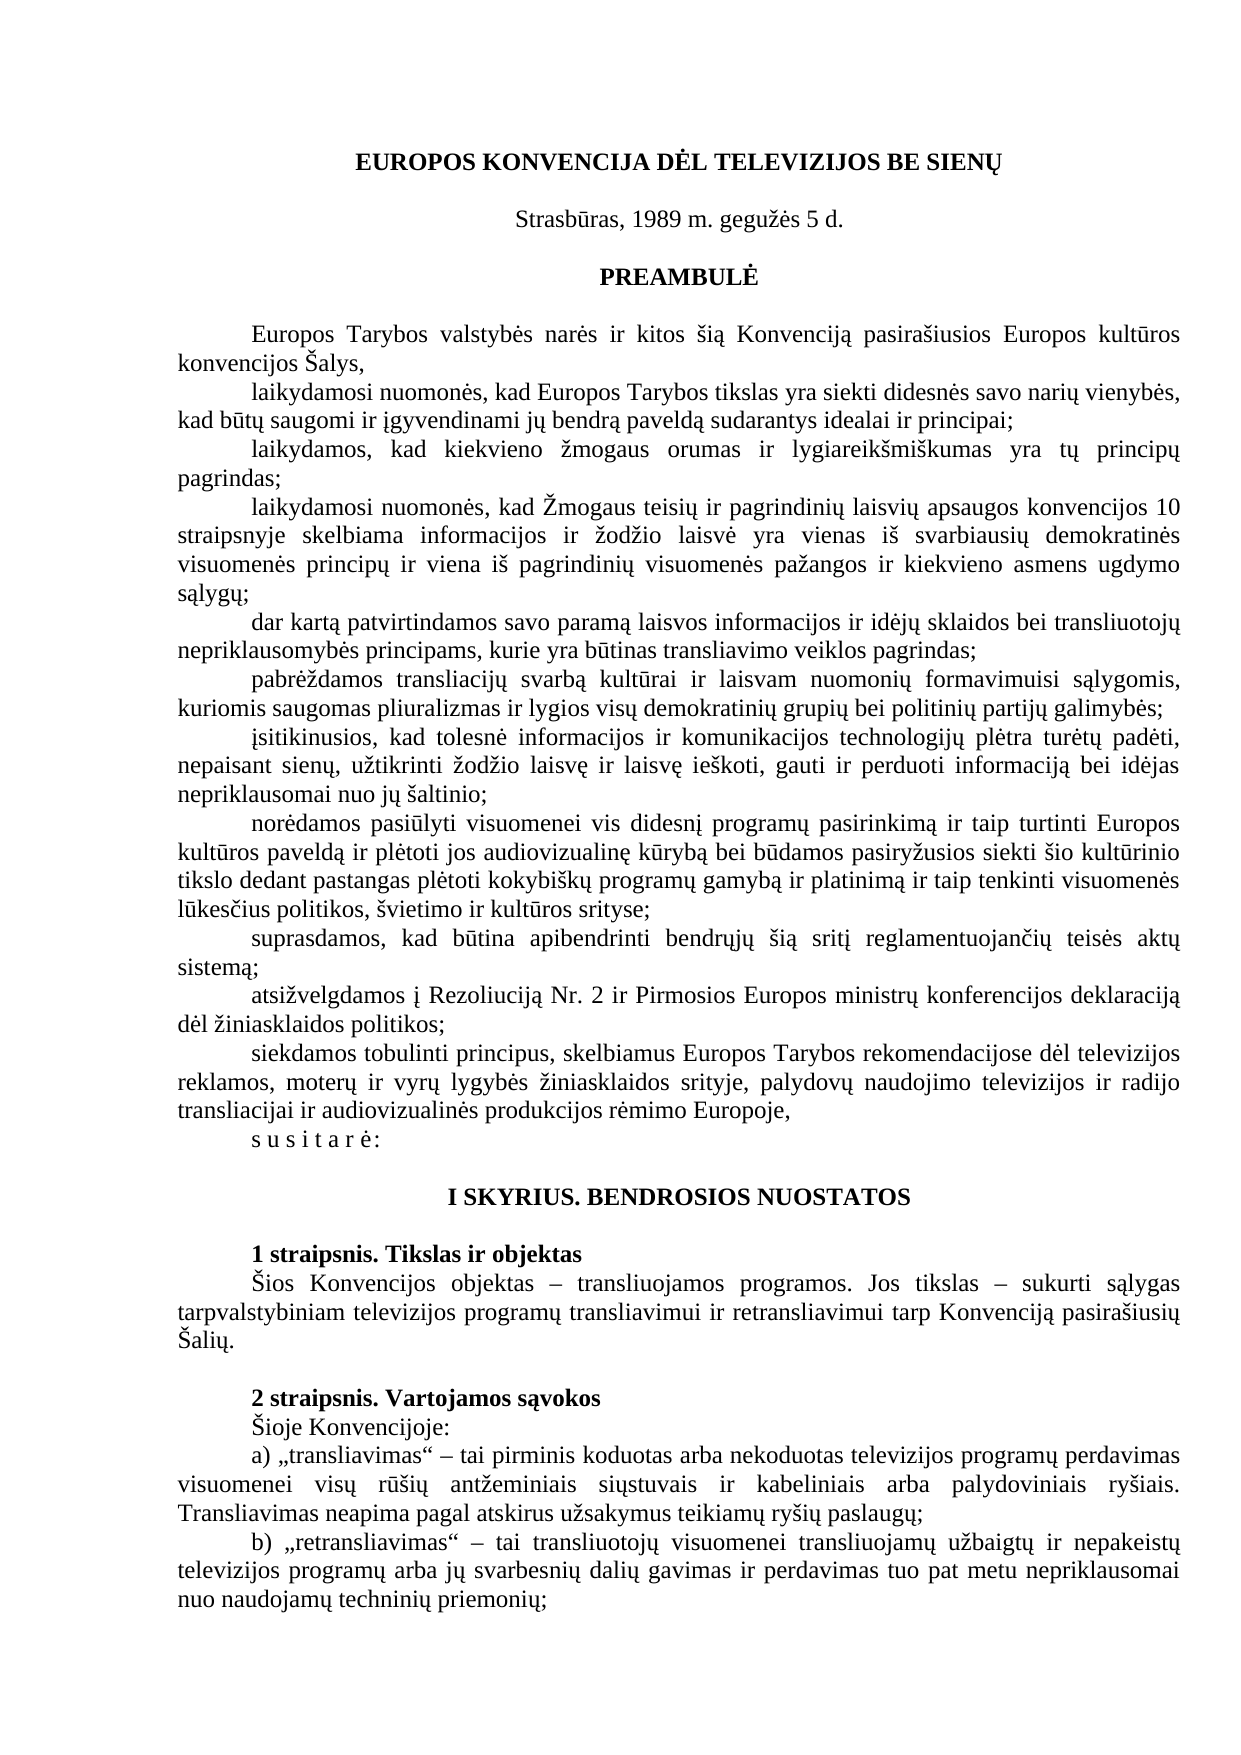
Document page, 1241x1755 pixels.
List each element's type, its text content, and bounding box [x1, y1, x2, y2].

text dar kartą patvirtindamos savo paramą laisvos informacijos ir idėjų sklaidos bei transliuotojų nepriklausomybės principams, kurie yra būtinas transliavimo veiklos pagrindas; [177, 607, 1181, 664]
text suprasdamos, kad būtina apibendrinti bendrųjų šią sritį reglamentuojančių teisės aktų sistemą; [177, 923, 1181, 981]
text siekdamos tobulinti principus, skelbiamus Europos Tarybos rekomendacijose dėl televizijos reklamos, moterų ir vyrų lygybės žiniasklaidos srityje, palydovų naudojimo televizijos ir radijo transliacijai ir audiovizualinės produkcijos rėmimo Europoje, [177, 1038, 1181, 1124]
text pabrėždamos transliacijų svarbą kultūrai ir laisvam nuomonių formavimuisi sąlygomis, kuriomis saugomas pliuralizmas ir lygios visų demokratinių grupių bei politinių partijų galimybės; [177, 664, 1181, 722]
text EUROPOS KONVENCIJA DĖL TELEVIZIJOS BE SIENŲ [177, 147, 1181, 176]
text laikydamos, kad kiekvieno žmogaus orumas ir lygiareikšmiškumas yra tų principų pagrindas; [177, 434, 1181, 492]
text 1 straipsnis. Tikslas ir objektas [177, 1239, 1181, 1268]
text atsižvelgdamos į Rezoliuciją Nr. 2 ir Pirmosios Europos ministrų konferencijos deklaraciją dėl žiniasklaidos politikos; [177, 981, 1181, 1038]
text PREAMBULĖ [177, 262, 1181, 291]
text įsitikinusios, kad tolesnė informacijos ir komunikacijos technologijų plėtra turėtų padėti, nepaisant sienų, užtikrinti žodžio laisvę ir laisvę ieškoti, gauti ir perduoti informaciją bei idėjas nepriklausomai nuo jų šaltinio; [177, 722, 1181, 808]
text norėdamos pasiūlyti visuomenei vis didesnį programų pasirinkimą ir taip turtinti Europos kultūros paveldą ir plėtoti jos audiovizualinę kūrybą bei būdamos pasiryžusios siekti šio kultūrinio tikslo dedant pastangas plėtoti kokybiškų programų gamybą ir platinimą ir taip tenkinti visuomenės lūkesčius politikos, švietimo ir kultūros srityse; [177, 808, 1181, 923]
text laikydamosi nuomonės, kad Žmogaus teisių ir pagrindinių laisvių apsaugos konvencijos 10 straipsnyje skelbiama informacijos ir žodžio laisvė yra vienas iš svarbiausių demokratinės visuomenės principų ir viena iš pagrindinių visuomenės pažangos ir kiekvieno asmens ugdymo sąlygų; [177, 492, 1181, 607]
text I SKYRIUS. BENDROSIOS NUOSTATOS [177, 1182, 1181, 1211]
text Strasbūras, 1989 m. gegužės 5 d. [177, 204, 1181, 233]
text laikydamosi nuomonės, kad Europos Tarybos tikslas yra siekti didesnės savo narių vienybės, kad būtų saugomi ir įgyvendinami jų bendrą paveldą sudarantys idealai ir principai; [177, 377, 1181, 434]
text susitarė: [177, 1124, 1181, 1153]
text Šios Konvencijos objektas – transliuojamos programos. Jos tikslas – sukurti sąlygas tarpvalstybiniam televizijos programų transliavimui ir retransliavimui tarp Konvenciją pasirašiusių Šalių. [177, 1268, 1181, 1354]
text b) „retransliavimas“ – tai transliuotojų visuomenei transliuojamų užbaigtų ir nepakeistų televizijos programų arba jų svarbesnių dalių gavimas ir perdavimas tuo pat metu nepriklausomai nuo naudojamų techninių priemonių; [177, 1527, 1181, 1613]
text Šioje Konvencijoje: [177, 1412, 1181, 1441]
text Europos Tarybos valstybės narės ir kitos šią Konvenciją pasirašiusios Europos kultūros konvencijos Šalys, [177, 319, 1181, 377]
text 2 straipsnis. Vartojamos sąvokos [177, 1383, 1181, 1412]
text a) „transliavimas“ – tai pirminis koduotas arba nekoduotas televizijos programų perdavimas visuomenei visų rūšių antžeminiais siųstuvais ir kabeliniais arba palydoviniais ryšiais. Transliavimas neapima pagal atskirus užsakymus teikiamų ryšių paslaugų; [177, 1441, 1181, 1527]
